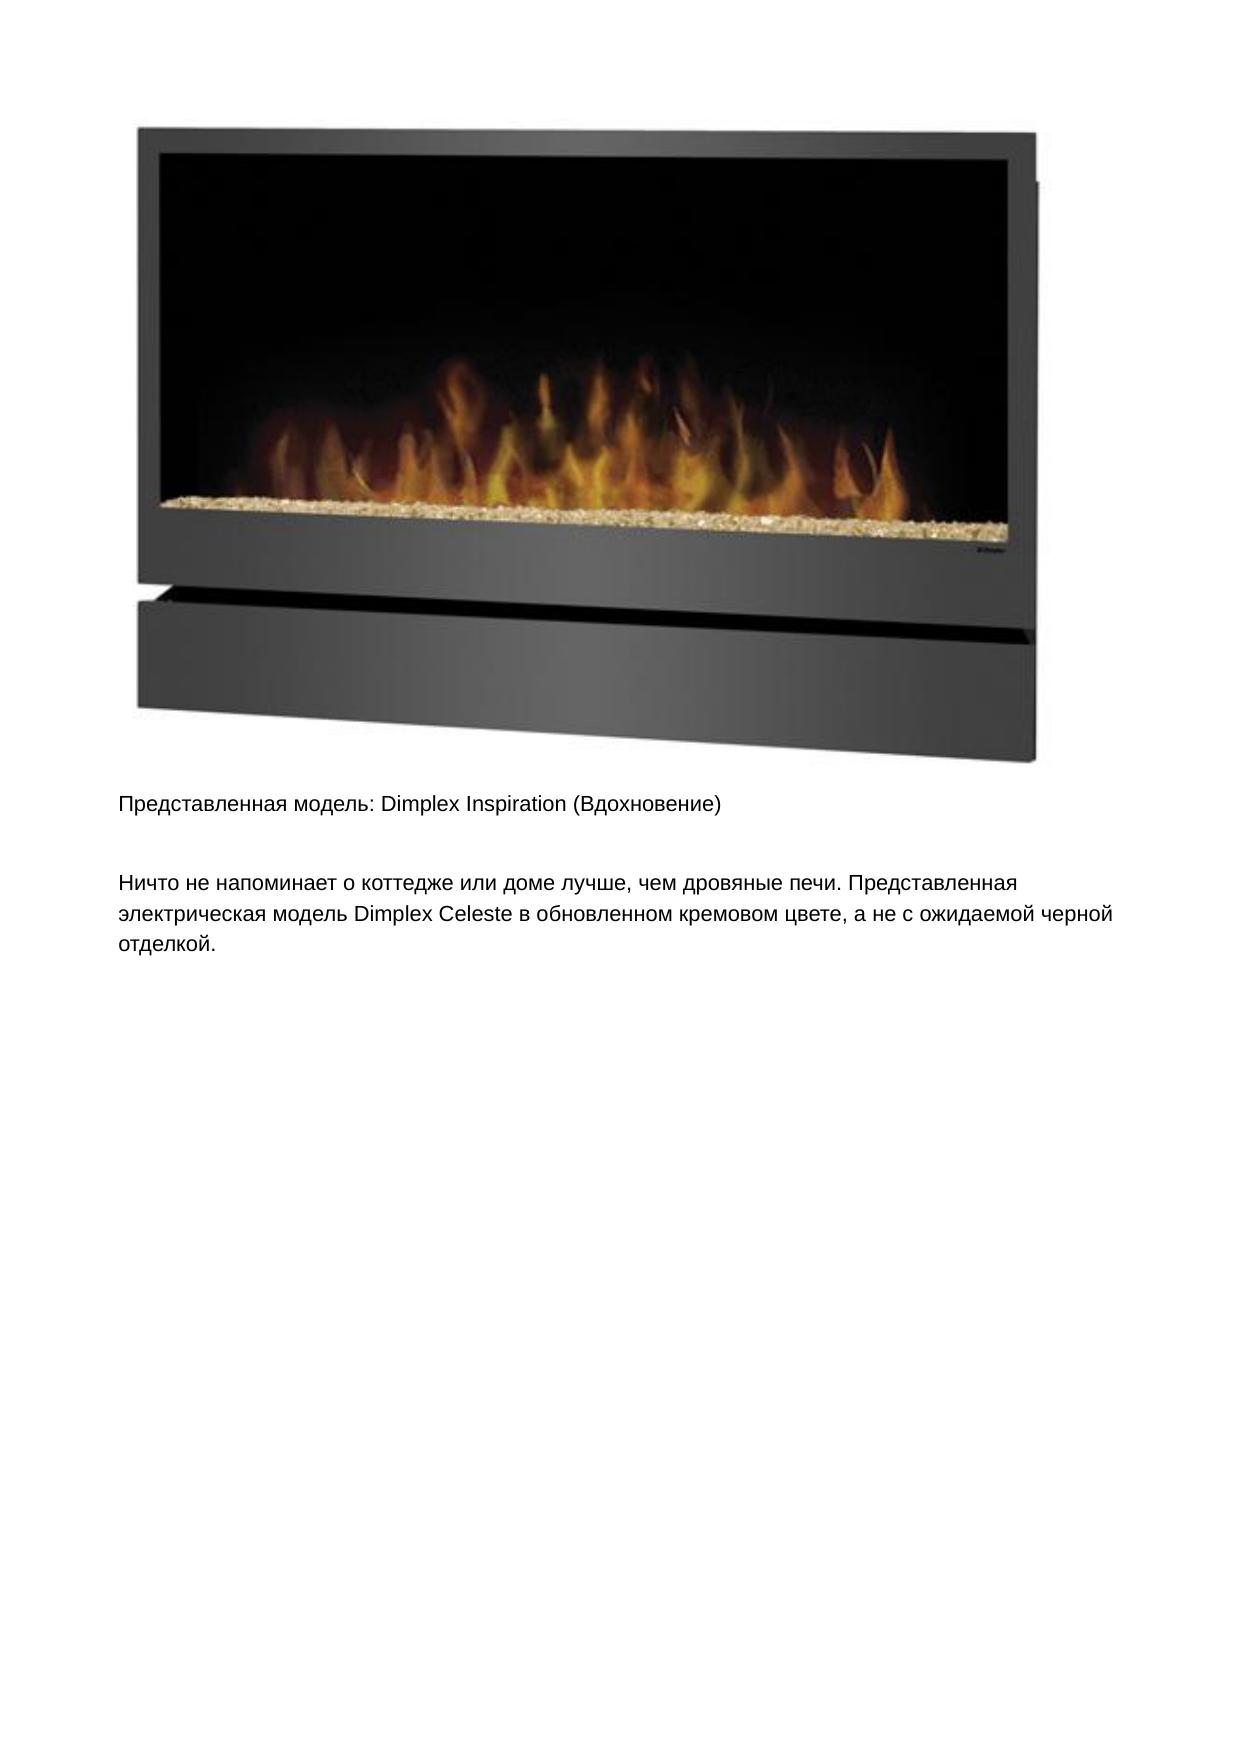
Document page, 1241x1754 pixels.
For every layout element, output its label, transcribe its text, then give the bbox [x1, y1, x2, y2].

text Ничто не напоминает о коттедже или доме лучше, чем дровяные печи. Представленная электрическая модель Dimplex Celeste в обновленном кремовом цвете, а не с ожидаемой черной отделкой. [118, 870, 1122, 956]
text Представленная модель: Dimplex Inspiration (Вдохновение) [118, 791, 1122, 816]
picture [118, 118, 1059, 786]
